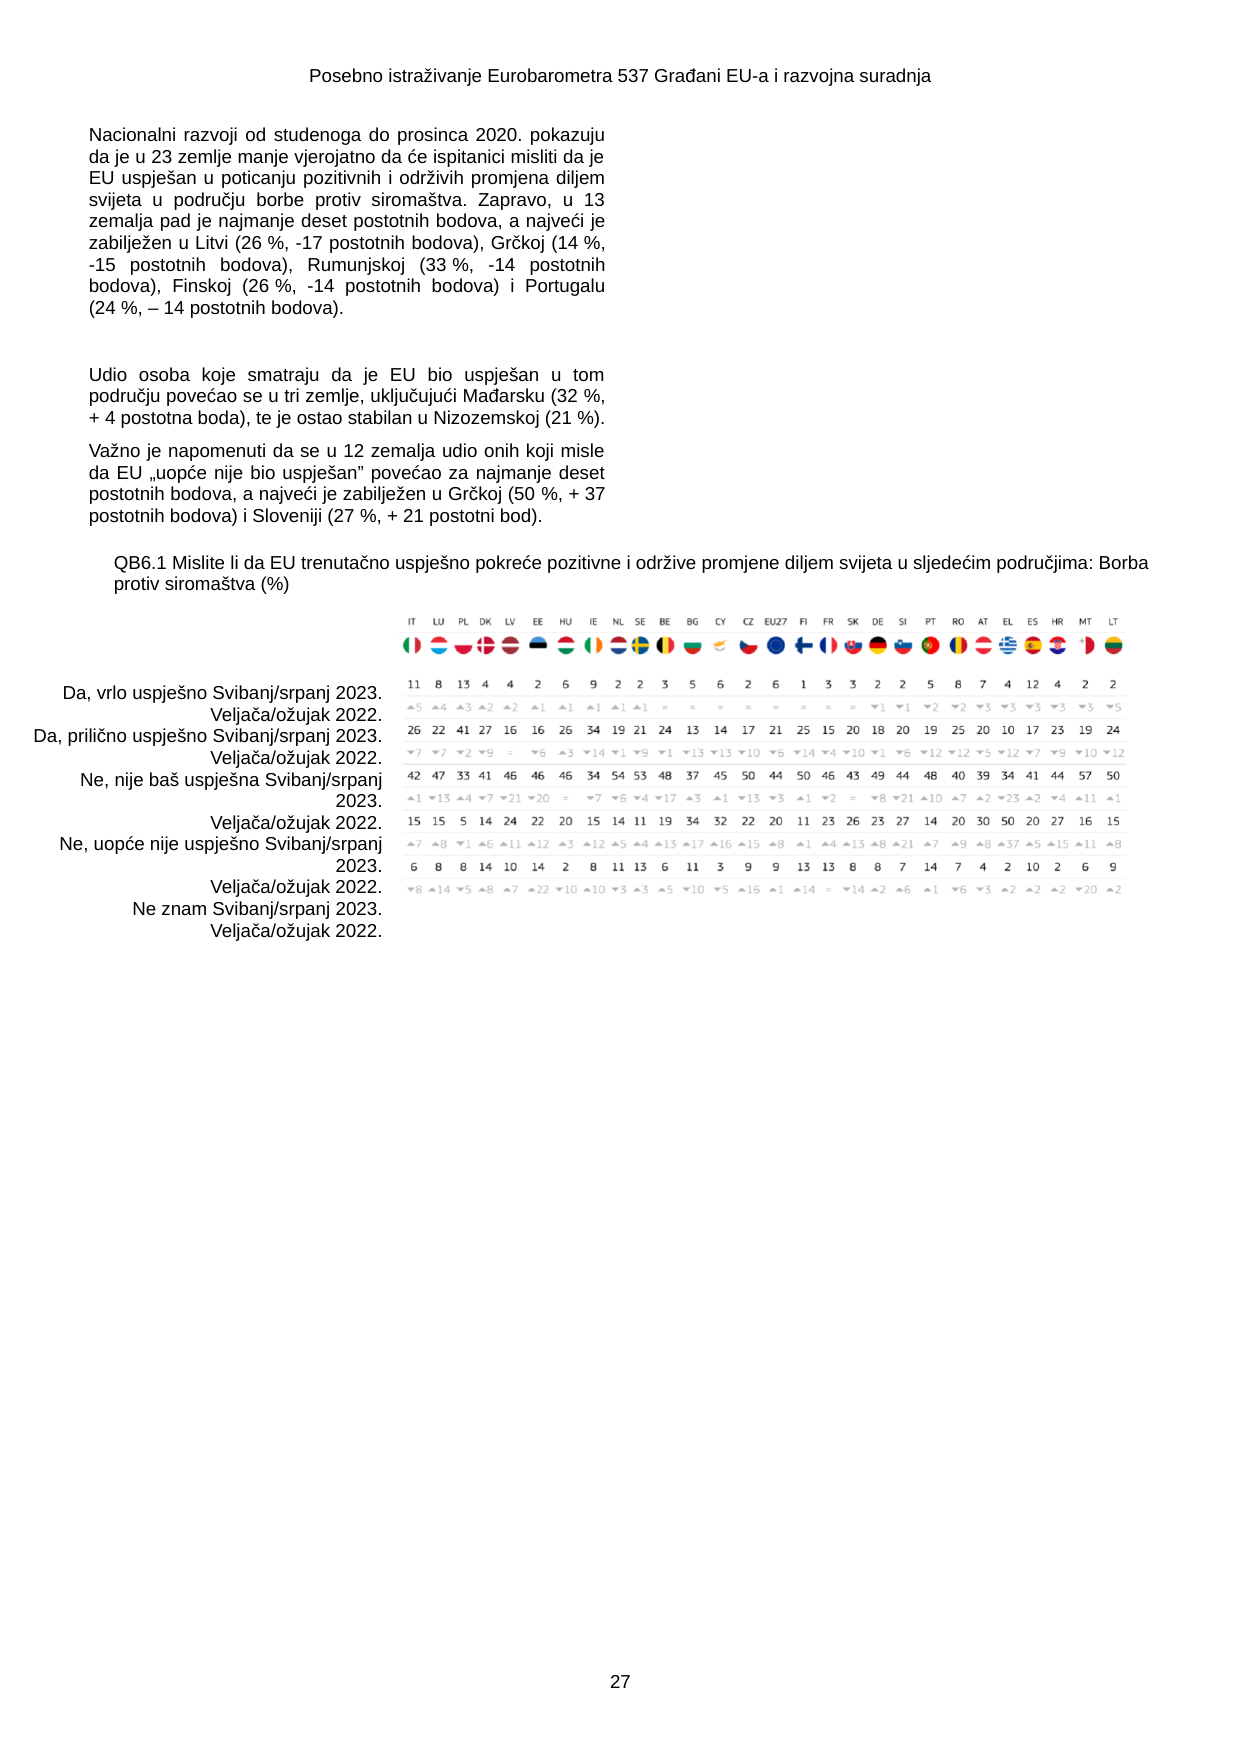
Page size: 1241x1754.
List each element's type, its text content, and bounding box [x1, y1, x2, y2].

picture [397, 607, 1127, 905]
text Važno je napomenuti da se u 12 zemalja udio onih koji misle da EU „uopće nije bio uspješan” povećao za najmanje deset postotnih bodova, a najveći je zabilježen u Grčkoj (50 %, + 37 postotnih bodova) i Sloveniji (27 %, + 21 postotni bod). [88, 440, 605, 526]
text Nacionalni razvoji od studenoga do prosinca 2020. pokazuju da je u 23 zemlje manje vjerojatno da će ispitanici misliti da je EU uspješan u poticanju pozitivnih i održivih promjena diljem svijeta u području borbe protiv siromaštva. Zapravo, u 13 zemalja pad je najmanje deset postotnih bodova, a najveći je zabilježen u Litvi (26 %, -17 postotnih bodova), Grčkoj (14 %, -15 postotnih bodova), Rumunjskoj (33 %, -14 postotnih bodova), Finskoj (26 %, -14 postotnih bodova) i Portugalu (24 %, – 14 postotnih bodova). [88, 124, 605, 318]
text Udio osoba koje smatraju da je EU bio uspješan u tom području povećao se u tri zemlje, uključujući Mađarsku (32 %, + 4 postotna boda), te je ostao stabilan u Nizozemskoj (21 %). [88, 363, 605, 428]
